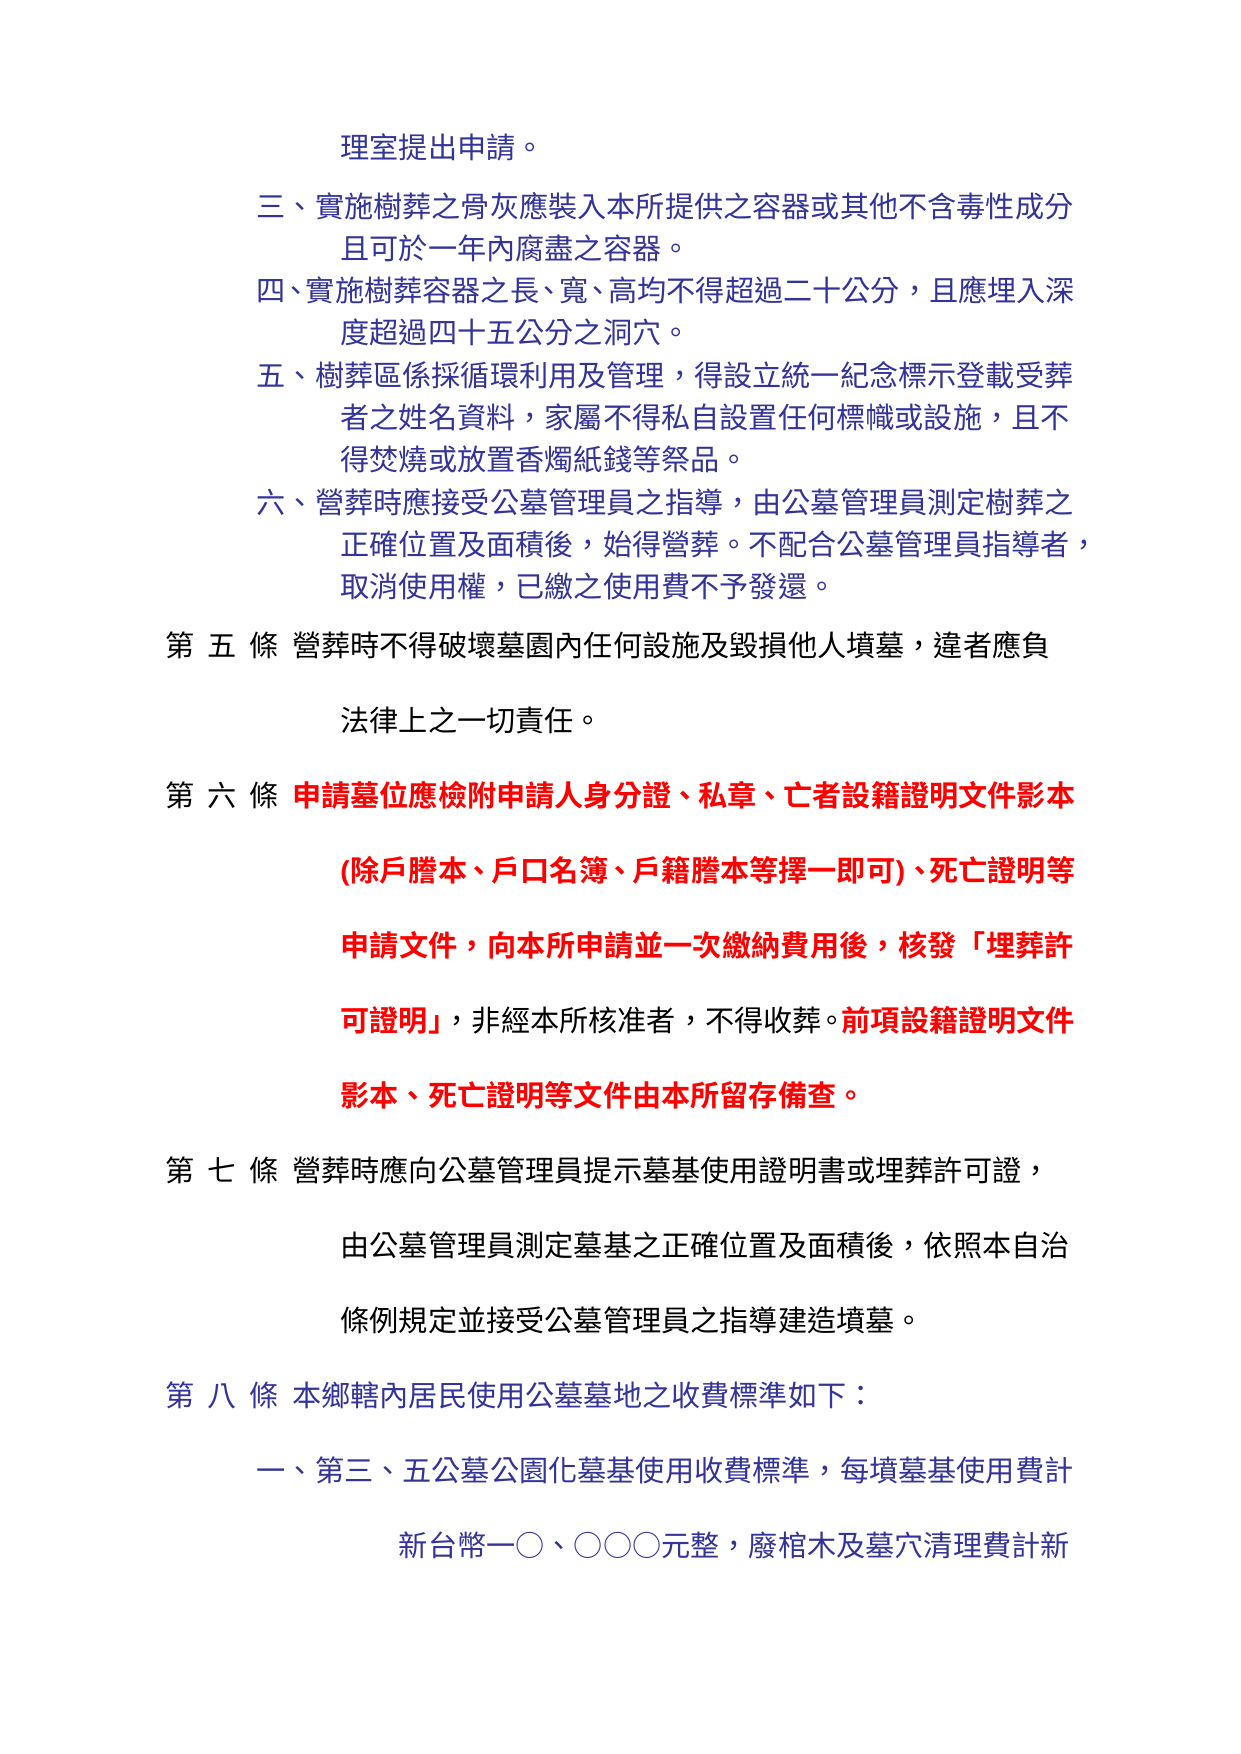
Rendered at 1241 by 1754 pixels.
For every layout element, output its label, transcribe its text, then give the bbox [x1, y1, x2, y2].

text 五、樹葬區係採循環利用及管理，得設立統一紀念標示登載受葬者之姓名資料，家屬不得私自設置任何標幟或設施，且不得焚燒或放置香燭紙錢等祭品。 [165, 352, 1075, 479]
text 第 八 條 本鄉轄內居民使用公墓墓地之收費標準如下： [165, 1356, 1075, 1431]
text 第 七 條 營葬時應向公墓管理員提示墓基使用證明書或埋葬許可證，由公墓管理員測定墓基之正確位置及面積後，依照本自治條例規定並接受公墓管理員之指導建造墳墓。 [165, 1131, 1075, 1356]
text 第 五 條 營葬時不得破壞墓園內任何設施及毀損他人墳墓，違者應負法律上之一切責任。 [165, 606, 1075, 756]
text 一、第三、五公墓公園化墓基使用收費標準，每墳墓基使用費計新台幣一○、○○○元整，廢棺木及墓穴清理費計新 [165, 1431, 1075, 1581]
text 理室提出申請。 [165, 108, 1075, 183]
text 第 六 條 申請墓位應檢附申請人身分證、私章、亡者設籍證明文件影本(除戶謄本、戶口名簿、戶籍謄本等擇一即可)、死亡證明等申請文件，向本所申請並一次繳納費用後，核發「埋葬許可證明」，非經本所核准者，不得收葬。前項設籍證明文件影本、死亡證明等文件由本所留存備查。 [165, 756, 1075, 1131]
text 三、實施樹葬之骨灰應裝入本所提供之容器或其他不含毒性成分且可於一年內腐盡之容器。 [165, 183, 1075, 268]
text 六、營葬時應接受公墓管理員之指導，由公墓管理員測定樹葬之正確位置及面積後，始得營葬。不配合公墓管理員指導者，取消使用權，已繳之使用費不予發還。 [165, 479, 1075, 606]
text 四、實施樹葬容器之長、寬、高均不得超過二十公分，且應埋入深度超過四十五公分之洞穴。 [165, 268, 1075, 352]
